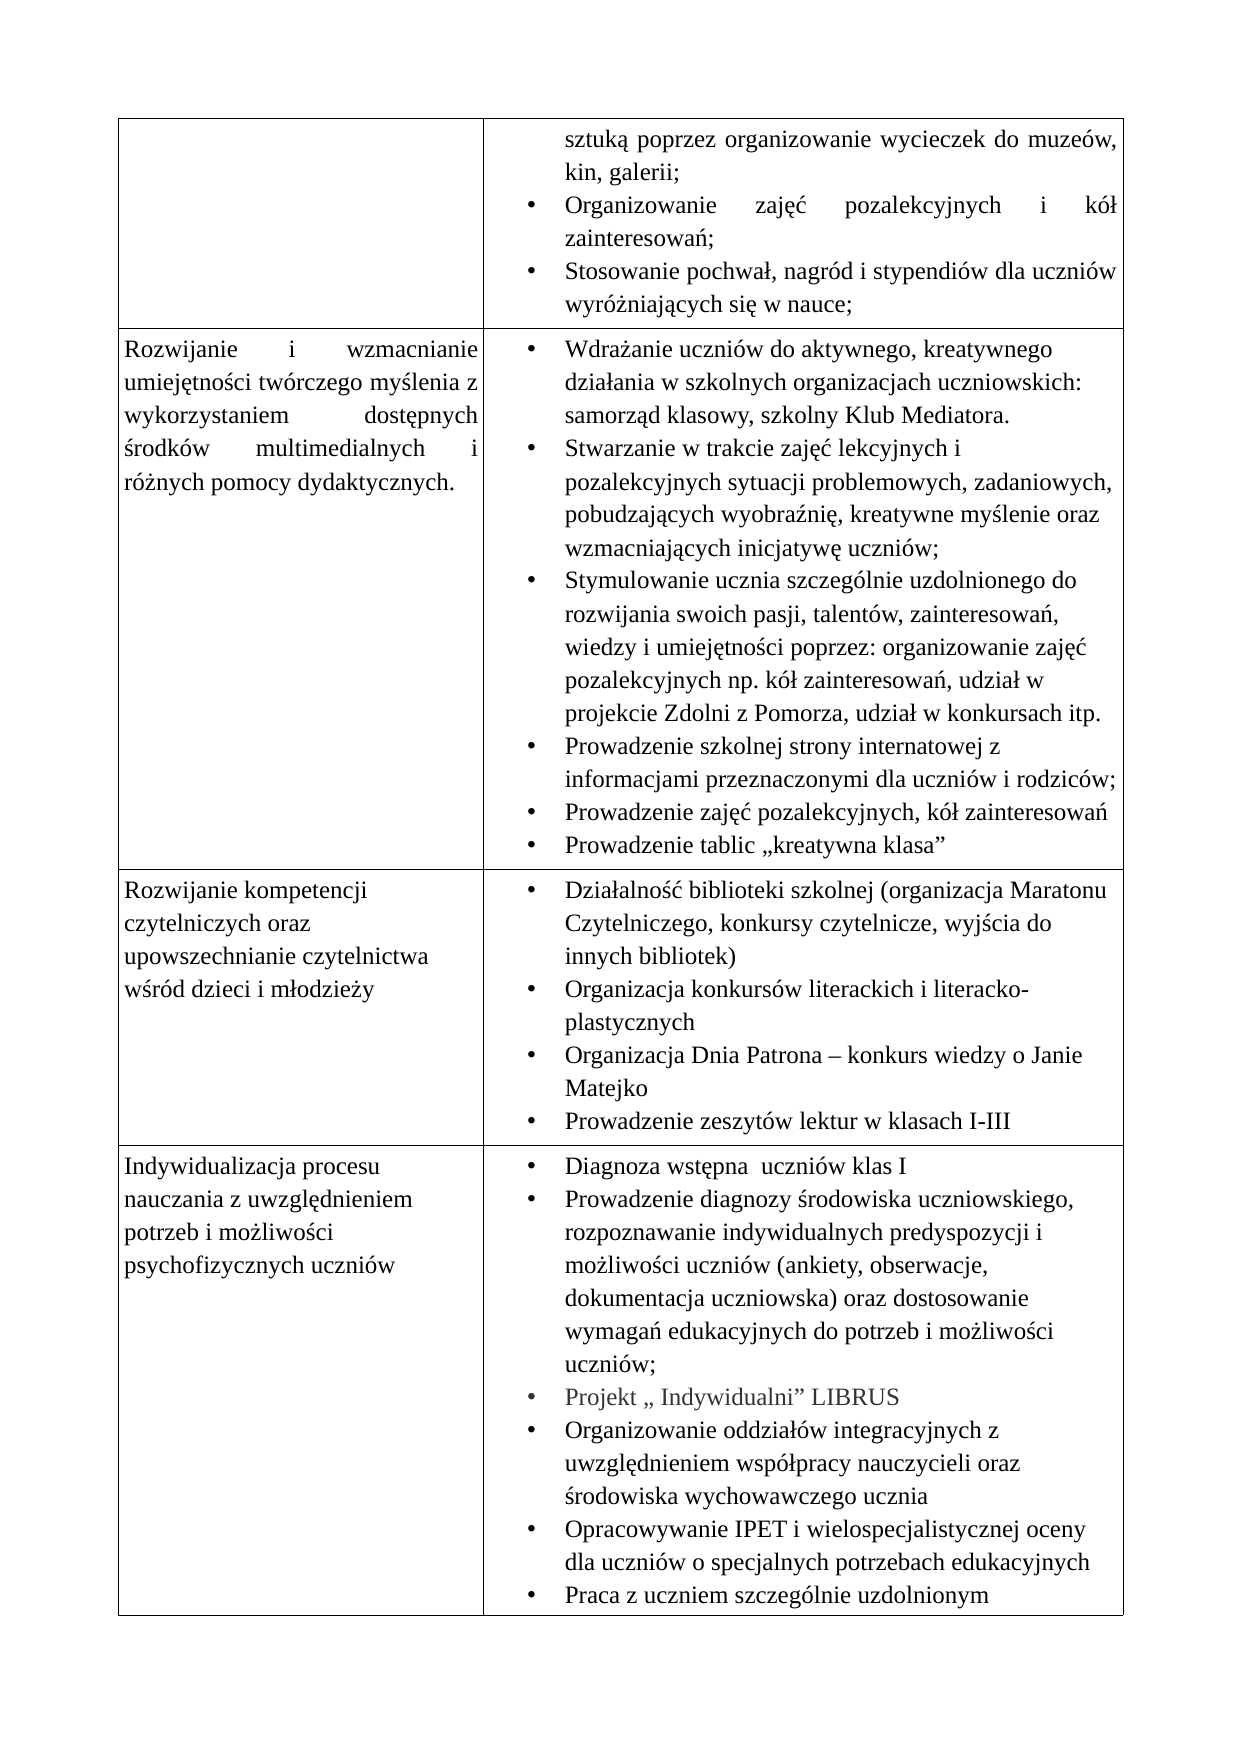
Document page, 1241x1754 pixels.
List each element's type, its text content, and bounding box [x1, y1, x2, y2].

table_cell Rozwijanie i wzmacnianie umiejętności twórczego myślenia z wykorzystaniem dostępnych środków multimedialnych i różnych pomocy dydaktycznych. [119, 329, 483, 868]
table_cell Wdrażanie uczniów do aktywnego, kreatywnego działania w szkolnych organizacjach uczniowskich: samorząd klasowy, szkolny Klub Mediatora. Stwarzanie w trakcie zajęć lekcyjnych i pozalekcyjnych sytuacji problemowych, zadaniowych, pobudzających wyobraźnię, kreatywne myślenie oraz wzmacniających inicjatywę uczniów; Stymulowanie ucznia szczególnie uzdolnionego do rozwijania swoich pasji, talentów, zainteresowań, wiedzy i umiejętności poprzez: organizowanie zajęć pozalekcyjnych np. kół zainteresowań, udział w projekcie Zdolni z Pomorza, udział w konkursach itp. Prowadzenie szkolnej strony internatowej z informacjami przeznaczonymi dla uczniów i rodziców; Prowadzenie zajęć pozalekcyjnych, kół zainteresowań Prowadzenie tablic „kreatywna klasa” [484, 329, 1123, 868]
table_cell [119, 119, 483, 328]
table_cell Indywidualizacja procesu nauczania z uwzględnieniem potrzeb i możliwości psychofizycznych uczniów [119, 1146, 483, 1615]
table_cell Rozwijanie nawyku korzystania z zasobów multimedialnych i księgozbioru biblioteki szkolnej; Pobudzanie uczniów do samodzielnego przygotowywania materiałów szkolnych, projektów, referatów oraz wystąpień publicznych Stosowanie różnorodnych aktywizujących form i metod nauczania dostosowanych do potrzeb i możliwości psychofizycznych uczniów; Organizowanie uczniom pomocy w nauce (wolontariat, w bibliotece szkolnej, pomoc nauczycieli świetlicy) ; Zastosowanie w procesie edukacyjnym techniki informacyjnej i komunikacyjnej (internet, korzystanie z mediów, tablice multimedialne, komunikacja interpersonalna) Stymulowanie uczniów do udziału w konkursach, olimpiadach i turniejach odbywających się na terenie szkoły i poza nią; Rozbudzanie w uczniach potrzeby kontaktu z kulturą i sztuką poprzez organizowanie wycieczek do muzeów, kin, galerii; Organizowanie zajęć pozalekcyjnych i kół zainteresowań; Stosowanie pochwał, nagród i stypendiów dla uczniów wyróżniających się w nauce; [484, 119, 1123, 328]
table_cell Rozwijanie kompetencji czytelniczych oraz upowszechnianie czytelnictwa wśród dzieci i młodzieży [119, 870, 483, 1145]
table_cell Diagnoza wstępna uczniów klas I Prowadzenie diagnozy środowiska uczniowskiego, rozpoznawanie indywidualnych predyspozycji i możliwości uczniów (ankiety, obserwacje, dokumentacja uczniowska) oraz dostosowanie wymagań edukacyjnych do potrzeb i możliwości uczniów; Projekt „ Indywidualni” LIBRUS Organizowanie oddziałów integracyjnych z uwzględnieniem współpracy nauczycieli oraz środowiska wychowawczego ucznia Opracowywanie IPET i wielospecjalistycznej oceny dla uczniów o specjalnych potrzebach edukacyjnych Praca z uczniem szczególnie uzdolnionym [484, 1146, 1123, 1615]
table_cell Działalność biblioteki szkolnej (organizacja Maratonu Czytelniczego, konkursy czytelnicze, wyjścia do innych bibliotek) Organizacja konkursów literackich i literacko-plastycznych Organizacja Dnia Patrona – konkurs wiedzy o Janie Matejko Prowadzenie zeszytów lektur w klasach I-III [484, 870, 1123, 1145]
